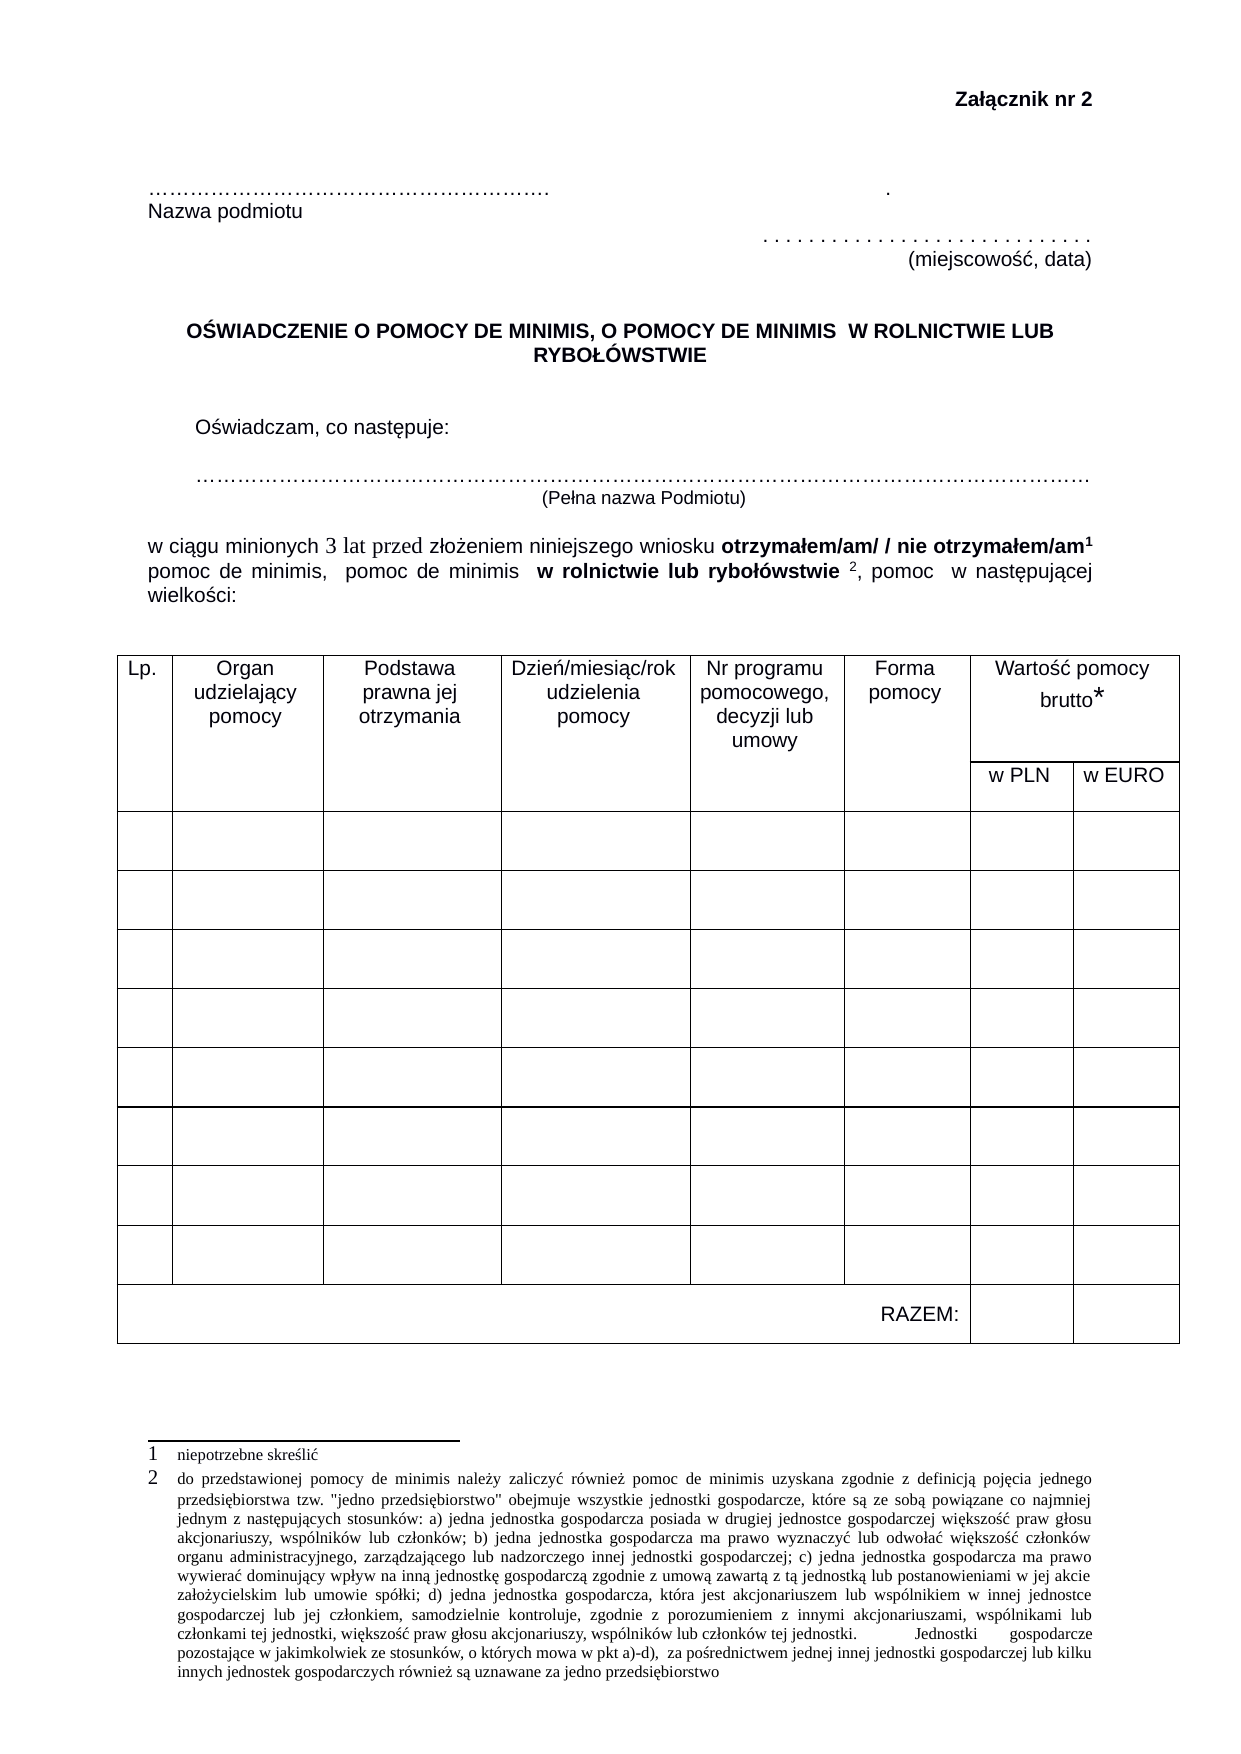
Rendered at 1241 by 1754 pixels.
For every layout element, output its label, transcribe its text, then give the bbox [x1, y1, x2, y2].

table_cell [1074, 989, 1179, 1047]
table_cell [118, 989, 172, 1047]
table_cell [971, 1226, 1073, 1283]
table_cell [118, 1226, 172, 1283]
table_cell [845, 1166, 970, 1224]
table_cell [691, 1048, 844, 1106]
table_cell [118, 930, 172, 988]
table_cell [691, 1166, 844, 1224]
table_cell [118, 1048, 172, 1106]
table_cell [971, 1048, 1073, 1106]
table_cell [118, 1108, 172, 1165]
table_cell [691, 812, 844, 870]
table_cell [1074, 812, 1179, 870]
table_cell [845, 812, 970, 870]
table_cell [502, 1048, 690, 1106]
table_cell [1074, 1285, 1179, 1343]
table_cell [691, 989, 844, 1047]
table_cell [502, 1226, 690, 1283]
table_cell [691, 1108, 844, 1165]
table_cell [118, 812, 172, 870]
text Nazwa podmiotu [148, 199, 1093, 223]
text Załącznik nr 2 [148, 87, 1093, 111]
table_cell [173, 1048, 323, 1106]
table_cell [502, 989, 690, 1047]
table_cell [971, 871, 1073, 929]
table_cell [324, 871, 501, 929]
text Oświadczam, co następuje: [148, 415, 1093, 439]
table_cell [1074, 871, 1179, 929]
table_cell [1074, 1048, 1179, 1106]
table_cell [324, 1108, 501, 1165]
text …………………………………………………. . [148, 175, 1093, 199]
table_cell [845, 930, 970, 988]
table_cell [971, 1166, 1073, 1224]
table_cell [971, 989, 1073, 1047]
table_cell [691, 871, 844, 929]
table_cell [845, 989, 970, 1047]
table_cell [173, 930, 323, 988]
table_header Wartość pomocy brutto* [971, 656, 1179, 761]
text (Pełna nazwa Podmiotu) [148, 487, 1093, 508]
table_cell [502, 1166, 690, 1224]
table_cell [691, 930, 844, 988]
text (miejscowość, data) [148, 247, 1093, 271]
table_cell [971, 1285, 1073, 1343]
table_header Forma pomocy [845, 656, 970, 811]
table_cell [845, 871, 970, 929]
table_cell [1074, 1166, 1179, 1224]
table_header Lp. [118, 656, 172, 811]
text niepotrzebne skreślić [148, 1441, 1093, 1465]
table_cell [691, 1226, 844, 1283]
table_cell [118, 1166, 172, 1224]
table_cell [845, 1048, 970, 1106]
text . . . . . . . . . . . . . . . . . . . . . . . . . . . . . [148, 223, 1093, 247]
table_cell [324, 989, 501, 1047]
table_cell [173, 1226, 323, 1283]
table_cell [502, 930, 690, 988]
table_cell RAZEM: [118, 1285, 970, 1343]
table_cell [173, 1166, 323, 1224]
table_cell [971, 930, 1073, 988]
table_cell [173, 989, 323, 1047]
text ………………………………………………………………………………………………………………… [148, 463, 1093, 487]
table_cell [845, 1226, 970, 1283]
text w ciągu minionych 3 lat przed złożeniem niniejszego wniosku otrzymałem/am/ / nie otrzymałem/am pomoc de minimis, pomoc de minimis w rolnictwie lub rybołówstwie , pomoc w następującej wielkości: [148, 532, 1093, 607]
table_cell [173, 1108, 323, 1165]
table_cell [502, 1108, 690, 1165]
table_cell [502, 812, 690, 870]
text do przedstawionej pomocy de minimis należy zaliczyć również pomoc de minimis uzyskana zgodnie z definicją pojęcia jednego przedsiębiorstwa tzw. "jedno przedsiębiorstwo" obejmuje wszystkie jednostki gospodarcze, które są ze sobą powiązane co najmniej jednym z następujących stosunków: a) jedna jednostka gospodarcza posiada w drugiej jednostce gospodarczej większość praw głosu akcjonariuszy, wspólników lub członków; b) jedna jednostka gospodarcza ma prawo wyznaczyć lub odwołać większość członków organu administracyjnego, zarządzającego lub nadzorczego innej jednostki gospodarczej; c) jedna jednostka gospodarcza ma prawo wywierać dominujący wpływ na inną jednostkę gospodarczą zgodnie z umową zawartą z tą jednostką lub postanowieniami w jej akcie założycielskim lub umowie spółki; d) jedna jednostka gospodarcza, która jest akcjonariuszem lub wspólnikiem w innej jednostce gospodarczej lub jej członkiem, samodzielnie kontroluje, zgodnie z porozumieniem z innymi akcjonariuszami, wspólnikami lub członkami tej jednostki, większość praw głosu akcjonariuszy, wspólników lub członków tej jednostki. Jednostki gospodarcze pozostające w jakimkolwiek ze stosunków, o których mowa w pkt a)-d), za pośrednictwem jednej innej jednostki gospodarczej lub kilku innych jednostek gospodarczych również są uznawane za jedno przedsiębiorstwo [148, 1465, 1093, 1681]
table_cell [324, 1048, 501, 1106]
table_cell [173, 812, 323, 870]
table_cell [118, 871, 172, 929]
table_cell w EURO [1074, 763, 1179, 811]
table_cell [1074, 1226, 1179, 1283]
table_cell [324, 812, 501, 870]
table_cell [324, 1166, 501, 1224]
table_cell [971, 1108, 1073, 1165]
table_cell [971, 812, 1073, 870]
table_cell [324, 930, 501, 988]
table_header Podstawa prawna jej otrzymania [324, 656, 501, 811]
table_cell [173, 871, 323, 929]
table_header Organ udzielający pomocy [173, 656, 323, 811]
table_cell [1074, 1108, 1179, 1165]
table_header Dzień/miesiąc/rok udzielenia pomocy [502, 656, 690, 811]
table_header Nr programu pomocowego, decyzji lub umowy [691, 656, 844, 811]
table_cell w PLN [971, 763, 1073, 811]
table_cell [1074, 930, 1179, 988]
table_cell [502, 871, 690, 929]
text OŚWIADCZENIE O POMOCY DE MINIMIS, O POMOCY DE MINIMIS W ROLNICTWIE LUB RYBOŁÓWSTWIE [148, 319, 1093, 367]
table_cell [324, 1226, 501, 1283]
table_cell [845, 1108, 970, 1165]
